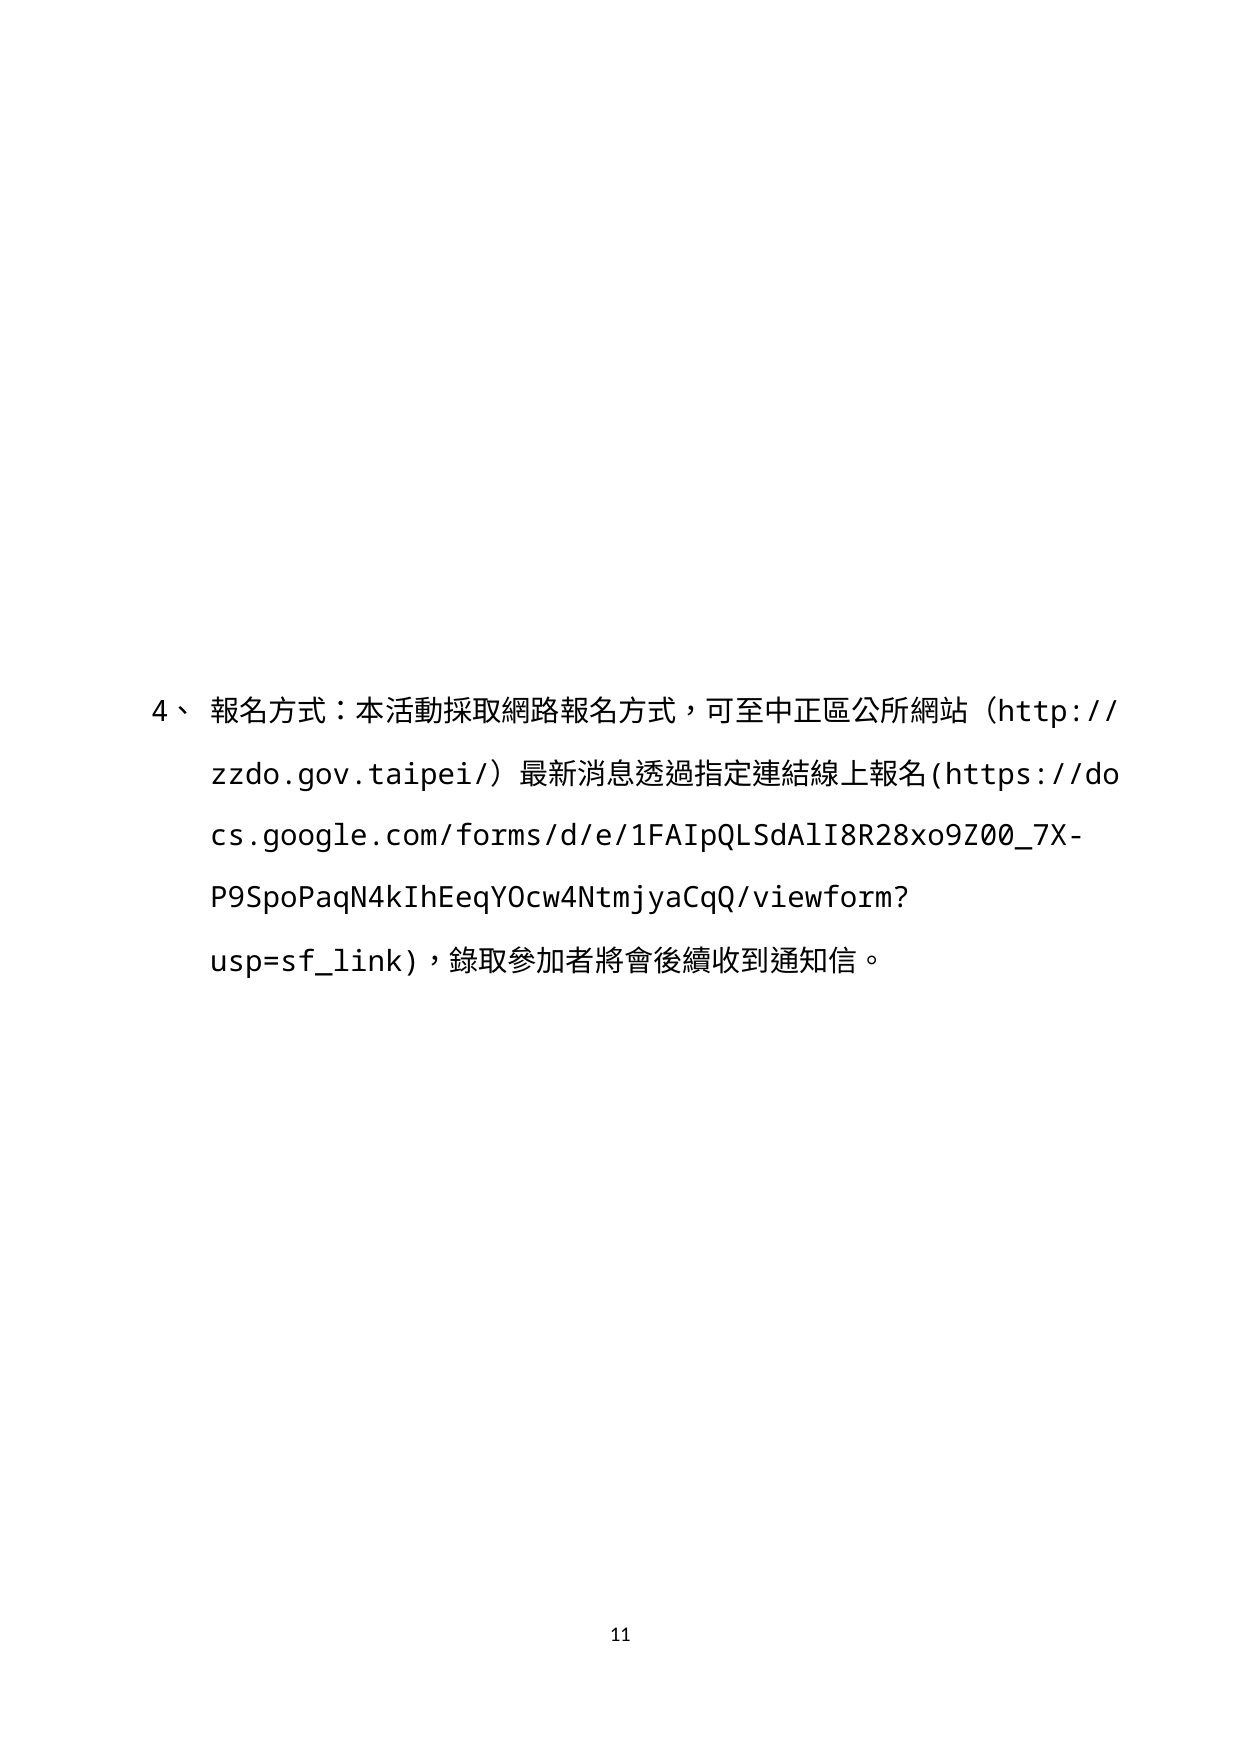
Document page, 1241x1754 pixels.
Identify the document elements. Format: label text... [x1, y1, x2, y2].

list 報名方式：本活動採取網路報名方式，可至中正區公所網站（http:// zzdo.gov.taipei/）最新消息透過指定連結線上報名(https://docs.google.com/forms/d/e/1FAIpQLSdAlI8R28xo9Z00_7X-P9SpoPaqN4kIhEeqYOcw4NtmjyaCqQ/viewform?usp=sf_link)，錄取參加者將會後續收到通知信。 [151, 667, 1134, 980]
